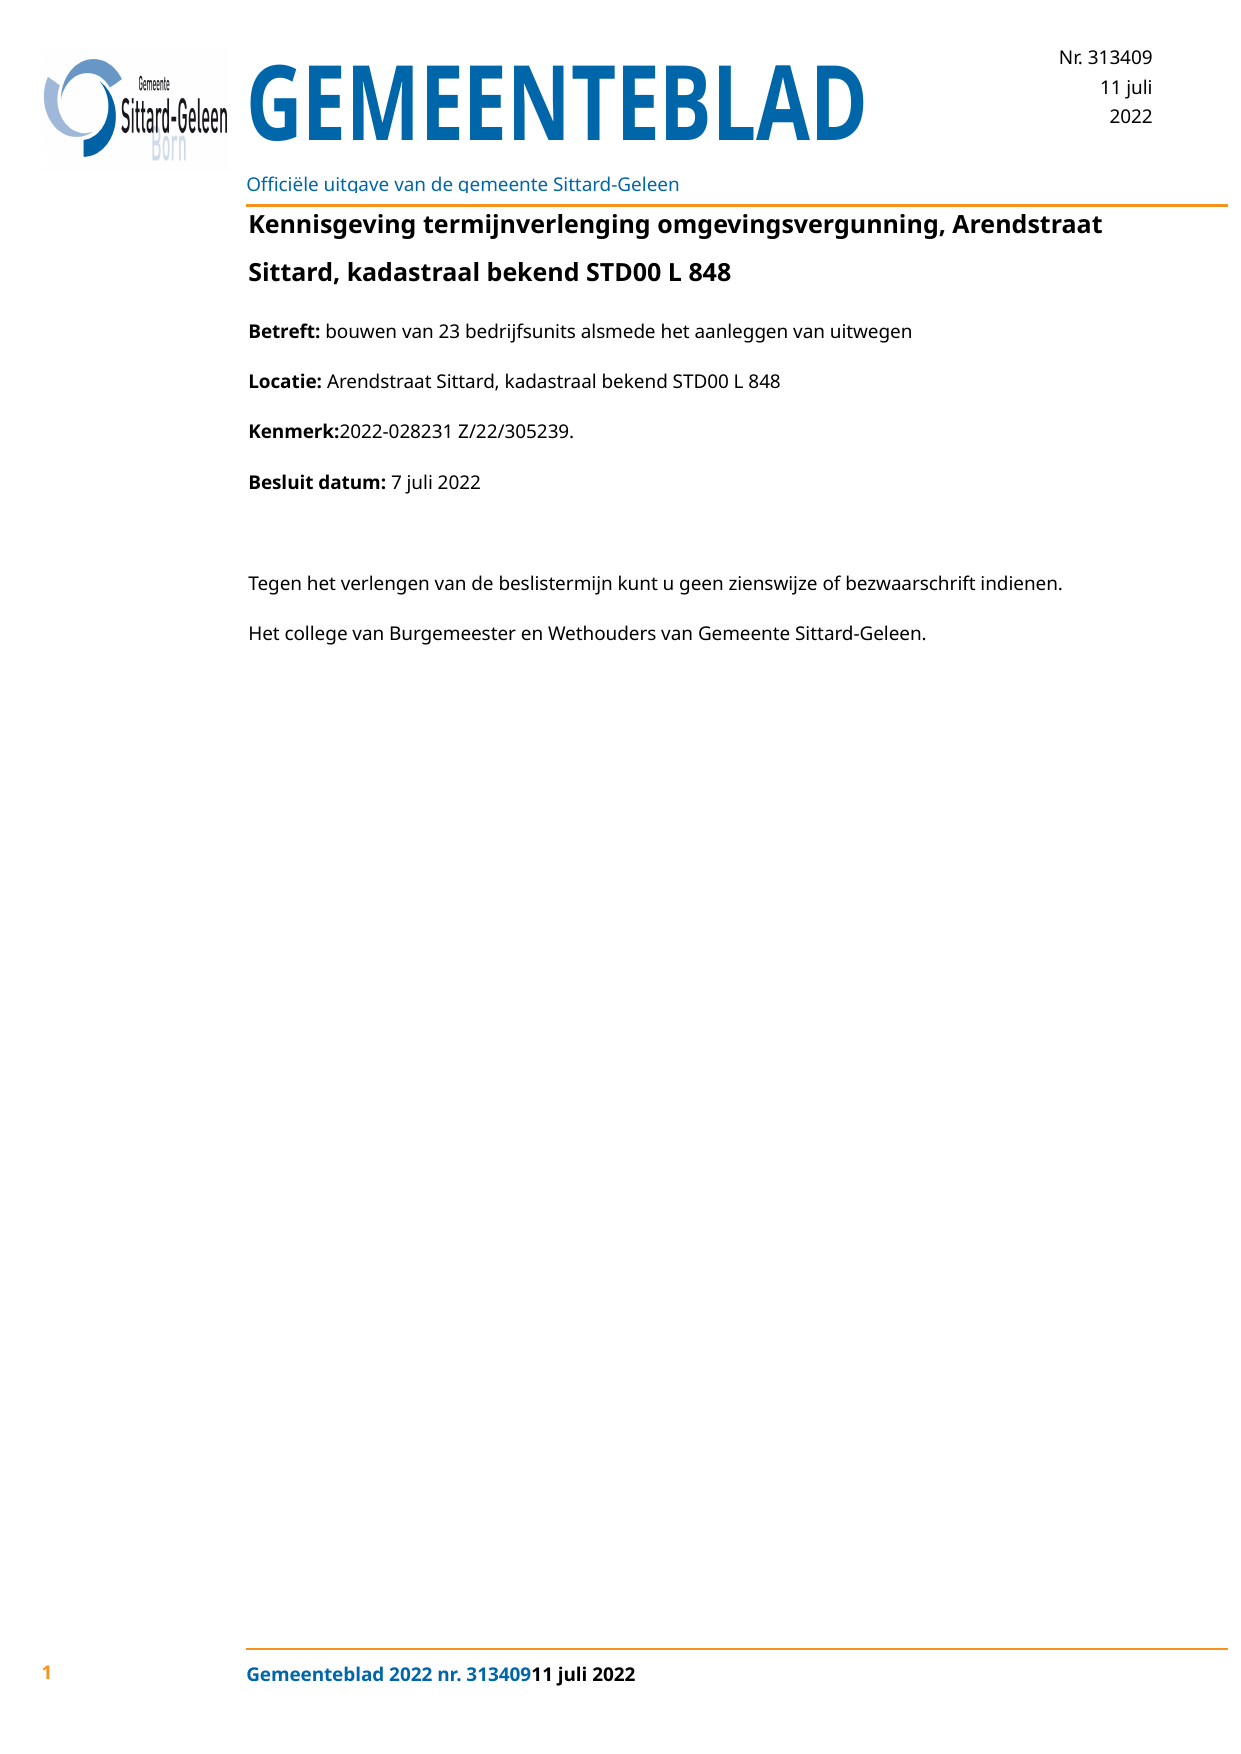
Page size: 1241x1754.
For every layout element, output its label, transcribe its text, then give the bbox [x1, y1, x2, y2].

text Kenmerk:2022-028231 Z/22/305239. [248, 419, 1152, 444]
text Locatie: Arendstraat Sittard, kadastraal bekend STD00 L 848 [248, 368, 1152, 394]
text Besluit datum: 7 juli 2022 [248, 469, 1152, 495]
picture [41, 47, 231, 172]
text Kennisgeving termijnverlenging omgevingsvergunning, Arendstraat Sittard, kadastraal bekend STD00 L 848 [248, 207, 1152, 288]
text Tegen het verlengen van de beslistermijn kunt u geen zienswijze of bezwaarschrift indienen. [248, 570, 1152, 596]
text Het college van Burgemeester en Wethouders van Gemeente Sittard-Geleen. [248, 620, 1152, 646]
text Betreft: bouwen van 23 bedrijfsunits alsmede het aanleggen van uitwegen [248, 318, 1152, 344]
